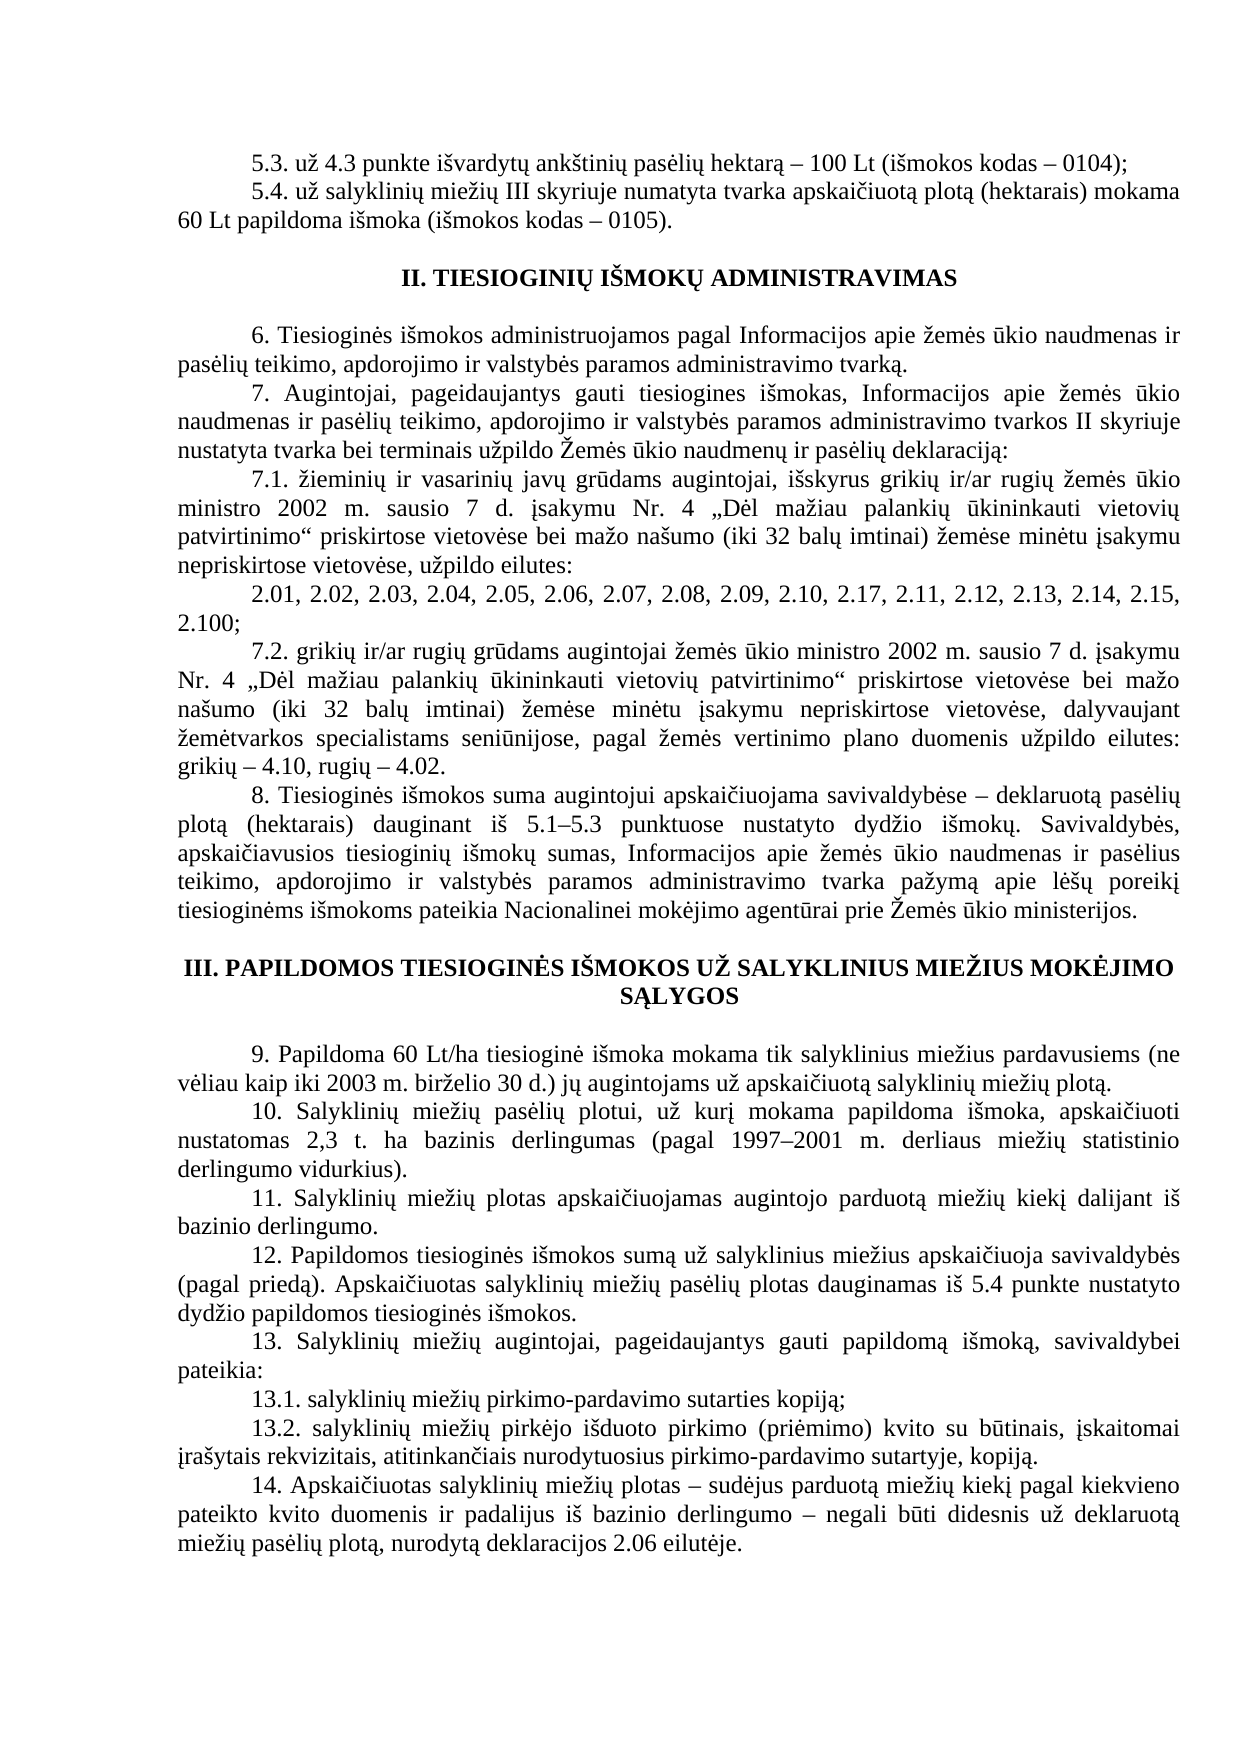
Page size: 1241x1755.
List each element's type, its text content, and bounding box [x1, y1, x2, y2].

text 13.2. salyklinių miežių pirkėjo išduoto pirkimo (priėmimo) kvito su būtinais, įskaitomai įrašytais rekvizitais, atitinkančiais nurodytuosius pirkimo-pardavimo sutartyje, kopiją. [177, 1413, 1181, 1470]
text 2.01, 2.02, 2.03, 2.04, 2.05, 2.06, 2.07, 2.08, 2.09, 2.10, 2.17, 2.11, 2.12, 2.13, 2.14, 2.15, 2.100; [177, 579, 1181, 636]
text 14. Apskaičiuotas salyklinių miežių plotas – sudėjus parduotą miežių kiekį pagal kiekvieno pateikto kvito duomenis ir padalijus iš bazinio derlingumo – negali būti didesnis už deklaruotą miežių pasėlių plotą, nurodytą deklaracijos 2.06 eilutėje. [177, 1470, 1181, 1556]
text 5.4. už salyklinių miežių III skyriuje numatyta tvarka apskaičiuotą plotą (hektarais) mokama 60 Lt papildoma išmoka (išmokos kodas – 0105). [177, 176, 1181, 234]
text 13.1. salyklinių miežių pirkimo-pardavimo sutarties kopiją; [177, 1384, 1181, 1413]
text 7. Augintojai, pageidaujantys gauti tiesiogines išmokas, Informacijos apie žemės ūkio naudmenas ir pasėlių teikimo, apdorojimo ir valstybės paramos administravimo tvarkos II skyriuje nustatyta tvarka bei terminais užpildo Žemės ūkio naudmenų ir pasėlių deklaraciją: [177, 378, 1181, 464]
text 5.3. už 4.3 punkte išvardytų ankštinių pasėlių hektarą – 100 Lt (išmokos kodas – 0104); [177, 148, 1181, 176]
text 7.1. žieminių ir vasarinių javų grūdams augintojai, išskyrus grikių ir/ar rugių žemės ūkio ministro 2002 m. sausio 7 d. įsakymu Nr. 4 „Dėl mažiau palankių ūkininkauti vietovių patvirtinimo“ priskirtose vietovėse bei mažo našumo (iki 32 balų imtinai) žemėse minėtu įsakymu nepriskirtose vietovėse, užpildo eilutes: [177, 464, 1181, 579]
text 12. Papildomos tiesioginės išmokos sumą už salyklinius miežius apskaičiuoja savivaldybės (pagal priedą). Apskaičiuotas salyklinių miežių pasėlių plotas dauginamas iš 5.4 punkte nustatyto dydžio papildomos tiesioginės išmokos. [177, 1240, 1181, 1326]
text 8. Tiesioginės išmokos suma augintojui apskaičiuojama savivaldybėse – deklaruotą pasėlių plotą (hektarais) dauginant iš 5.1–5.3 punktuose nustatyto dydžio išmokų. Savivaldybės, apskaičiavusios tiesioginių išmokų sumas, Informacijos apie žemės ūkio naudmenas ir pasėlius teikimo, apdorojimo ir valstybės paramos administravimo tvarka pažymą apie lėšų poreikį tiesioginėms išmokoms pateikia Nacionalinei mokėjimo agentūrai prie Žemės ūkio ministerijos. [177, 780, 1181, 924]
text II. TIESIOGINIŲ IŠMOKŲ ADMINISTRAVIMAS [177, 263, 1181, 291]
text 9. Papildoma 60 Lt/ha tiesioginė išmoka mokama tik salyklinius miežius pardavusiems (ne vėliau kaip iki 2003 m. birželio 30 d.) jų augintojams už apskaičiuotą salyklinių miežių plotą. [177, 1039, 1181, 1096]
text III. PAPILDOMOS TIESIOGINĖS IŠMOKOS UŽ SALYKLINIUS MIEŽIUS MOKĖJIMO SĄLYGOS [177, 953, 1181, 1010]
text 13. Salyklinių miežių augintojai, pageidaujantys gauti papildomą išmoką, savivaldybei pateikia: [177, 1326, 1181, 1384]
text 6. Tiesioginės išmokos administruojamos pagal Informacijos apie žemės ūkio naudmenas ir pasėlių teikimo, apdorojimo ir valstybės paramos administravimo tvarką. [177, 320, 1181, 378]
text 7.2. grikių ir/ar rugių grūdams augintojai žemės ūkio ministro 2002 m. sausio 7 d. įsakymu Nr. 4 „Dėl mažiau palankių ūkininkauti vietovių patvirtinimo“ priskirtose vietovėse bei mažo našumo (iki 32 balų imtinai) žemėse minėtu įsakymu nepriskirtose vietovėse, dalyvaujant žemėtvarkos specialistams seniūnijose, pagal žemės vertinimo plano duomenis užpildo eilutes: grikių – 4.10, rugių – 4.02. [177, 636, 1181, 780]
text 10. Salyklinių miežių pasėlių plotui, už kurį mokama papildoma išmoka, apskaičiuoti nustatomas 2,3 t. ha bazinis derlingumas (pagal 1997–2001 m. derliaus miežių statistinio derlingumo vidurkius). [177, 1096, 1181, 1183]
text 11. Salyklinių miežių plotas apskaičiuojamas augintojo parduotą miežių kiekį dalijant iš bazinio derlingumo. [177, 1183, 1181, 1240]
